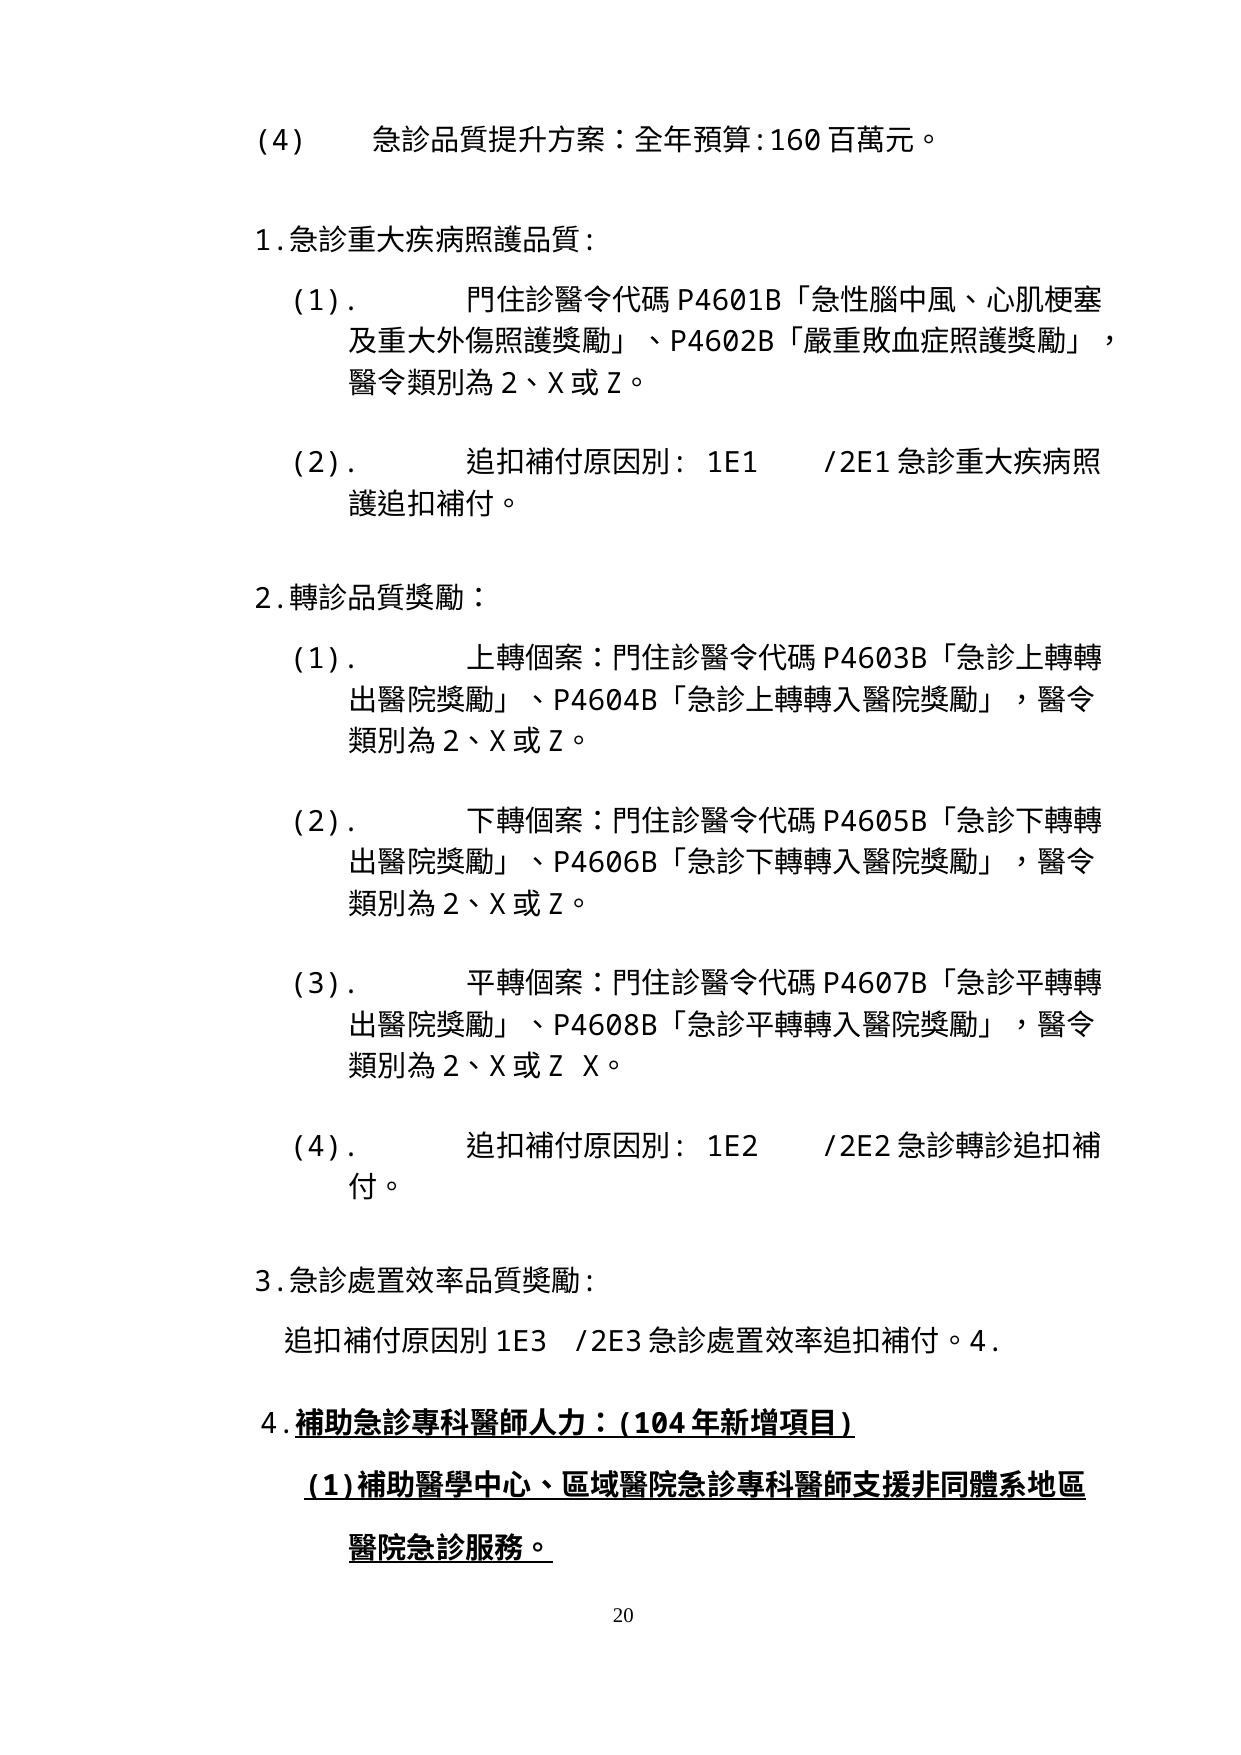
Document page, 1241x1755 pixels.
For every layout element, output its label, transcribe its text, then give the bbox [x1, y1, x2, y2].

list 平轉個案：門住診醫令代碼P4607B「急診平轉轉出醫院獎勵」、P4608B「急診平轉轉入醫院獎勵」，醫令類別為2、X或Z X。 [289, 960, 1104, 1085]
text 3.急診處置效率品質奬勵: [254, 1237, 1104, 1300]
text (1)補助醫學中心、區域醫院急診專科醫師支援非同體系地區醫院急診服務。 [304, 1441, 1104, 1566]
text 1.急診重大疾病照護品質: [254, 196, 1104, 258]
list 追扣補付原因別: 1E1 /2E1急診重大疾病照護追扣補付。 [289, 439, 1104, 523]
text 追扣補付原因別1E3 /2E3急診處置效率追扣補付。4. [218, 1318, 1104, 1360]
list 急診品質提升方案：全年預算:160百萬元。 [254, 96, 1104, 158]
list 上轉個案：門住診醫令代碼P4603B「急診上轉轉出醫院獎勵」、P4604B「急診上轉轉入醫院獎勵」，醫令類別為2、X或Z。 [289, 635, 1104, 760]
list 追扣補付原因別: 1E2 /2E2急診轉診追扣補付。 [289, 1123, 1104, 1206]
text 2.轉診品質獎勵： [254, 554, 1104, 616]
list 門住診醫令代碼P4601B「急性腦中風、心肌梗塞及重大外傷照護獎勵」、P4602B「嚴重敗血症照護獎勵」，醫令類別為2、X或Z。 [289, 277, 1104, 402]
list 下轉個案：門住診醫令代碼P4605B「急診下轉轉出醫院獎勵」、P4606B「急診下轉轉入醫院獎勵」，醫令類別為2、X或Z。 [289, 798, 1104, 923]
text 4.補助急診專科醫師人力：(104年新增項目) [260, 1379, 1104, 1441]
